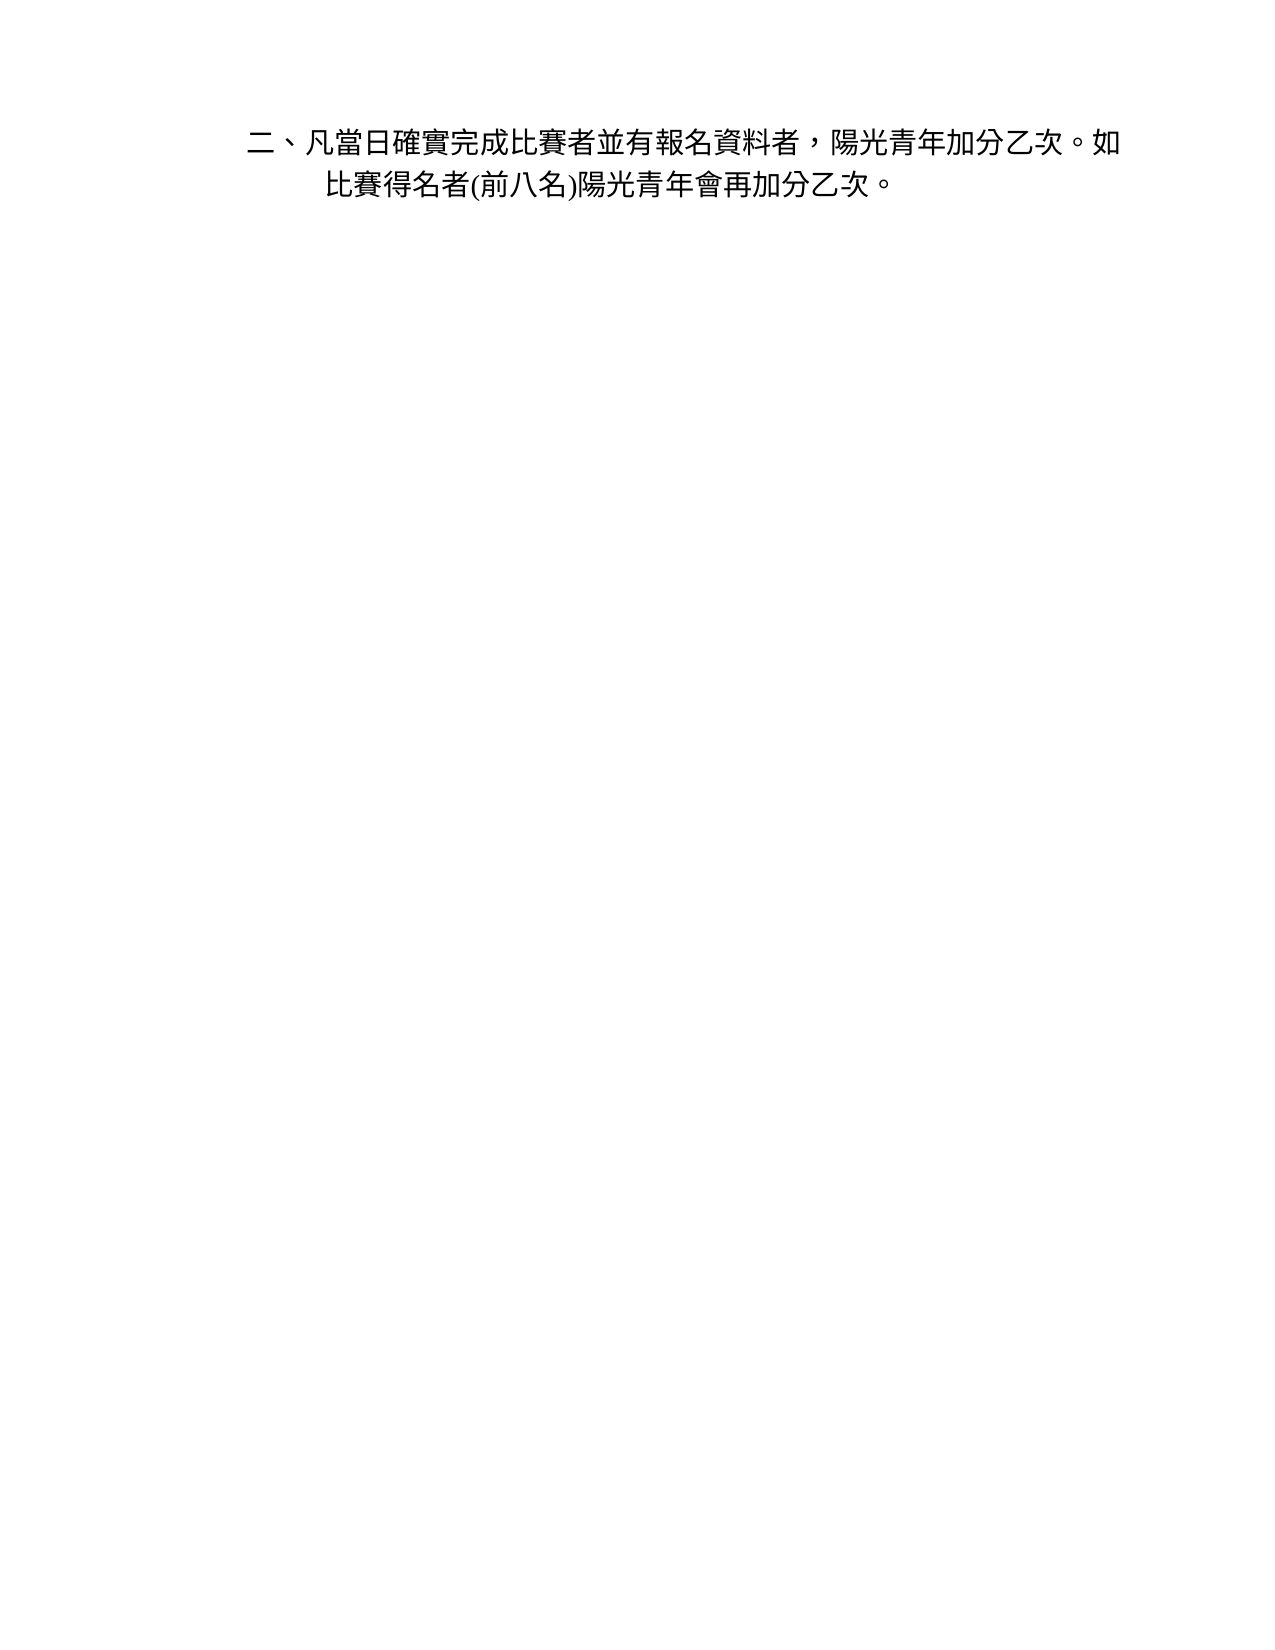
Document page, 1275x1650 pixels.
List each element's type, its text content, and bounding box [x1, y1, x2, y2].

text 二、凡當日確實完成比賽者並有報名資料者，陽光青年加分乙次。如比賽得名者(前八名)陽光青年會再加分乙次。 [246, 119, 1122, 204]
